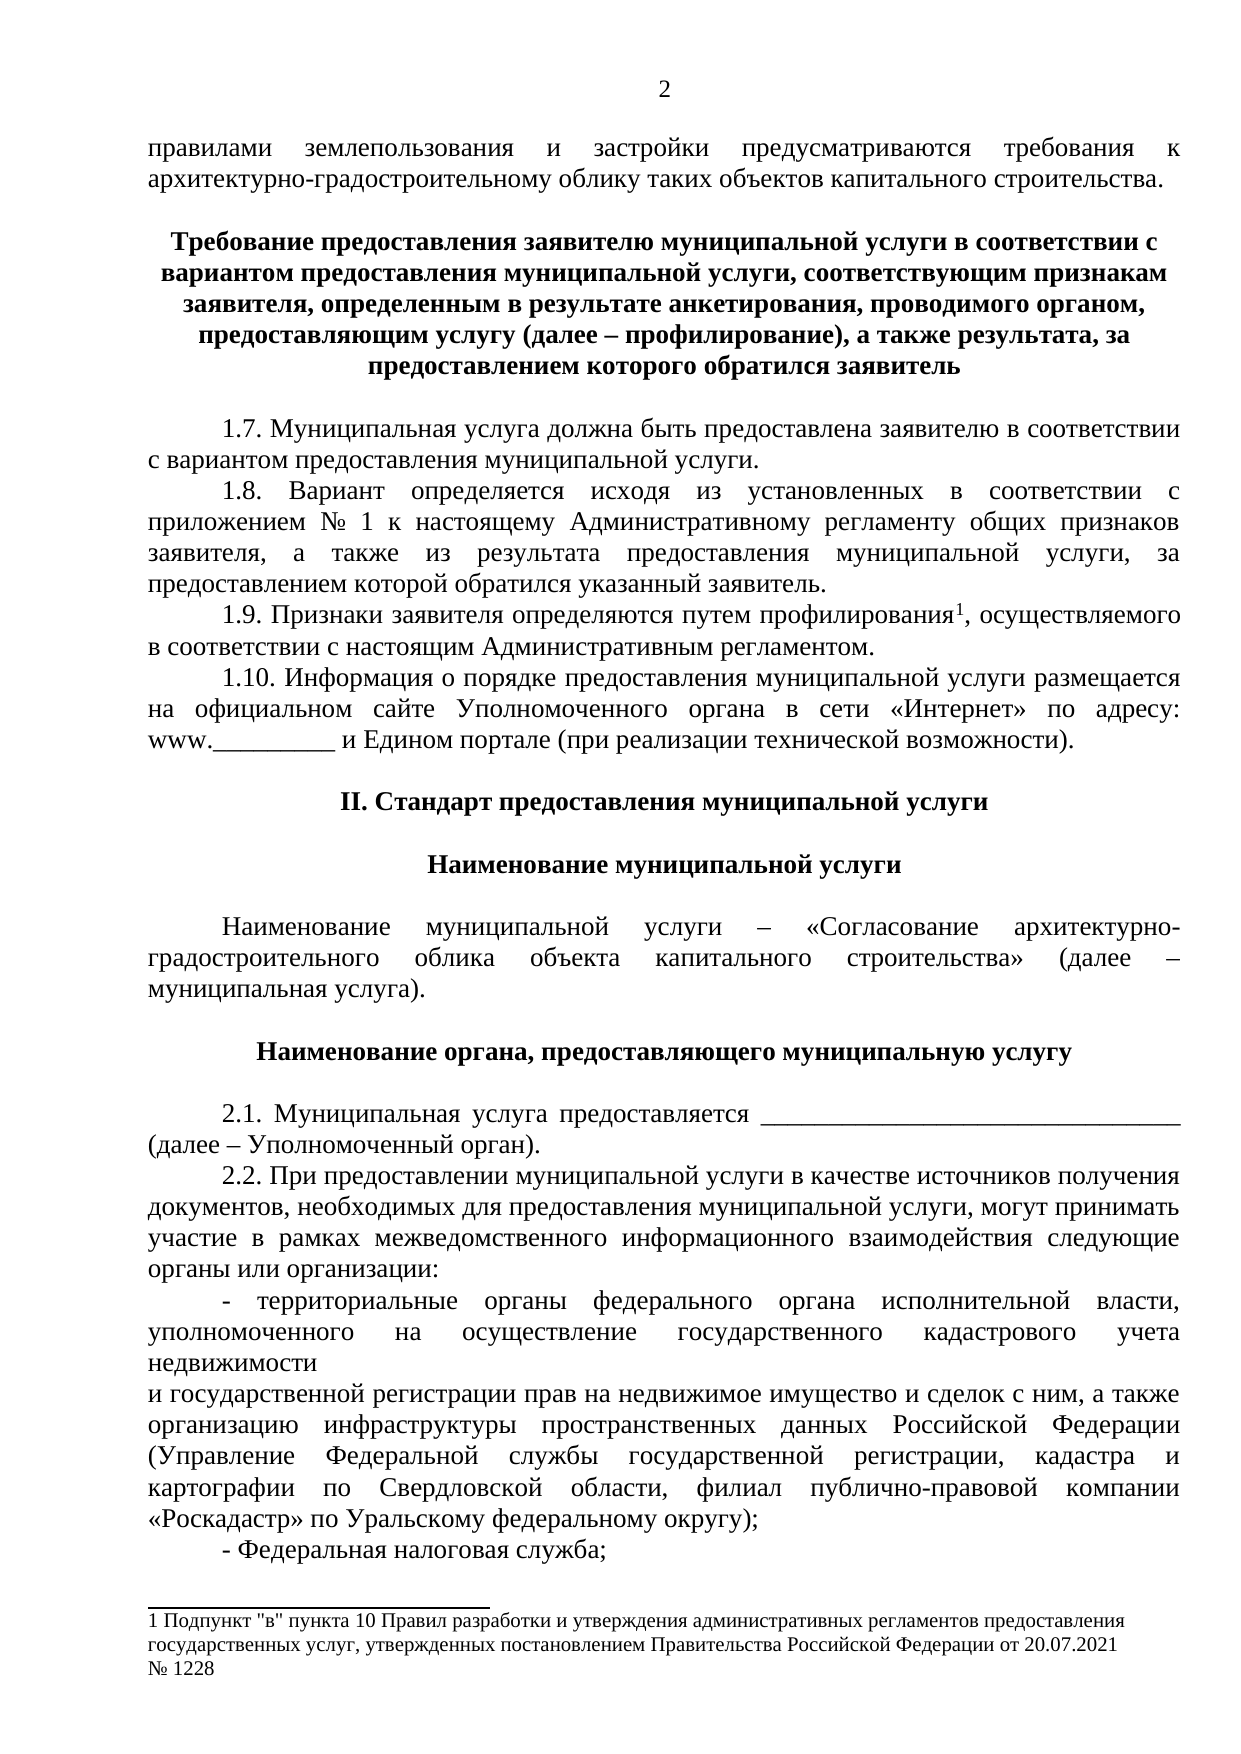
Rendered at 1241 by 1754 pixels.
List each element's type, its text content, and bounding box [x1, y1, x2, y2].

text Наименование муниципальной услуги – «Согласование архитектурно-градостроительного облика объекта капитального строительства» (далее – муниципальная услуга). [148, 910, 1181, 1003]
text 2.1. Муниципальная услуга предоставляется _______________________________ (далее – Уполномоченный орган). [148, 1097, 1181, 1159]
text 2.2. При предоставлении муниципальной услуги в качестве источников получения документов, необходимых для предоставления муниципальной услуги, могут принимать участие в рамках межведомственного информационного взаимодействия следующие органы или организации: [148, 1159, 1181, 1284]
text 1.8. Вариант определяется исходя из установленных в соответствии с приложением № 1 к настоящему Административному регламенту общих признаков заявителя, а также из результата предоставления муниципальной услуги, за предоставлением которой обратился указанный заявитель. [148, 474, 1181, 598]
text 1.7. Муниципальная услуга должна быть предоставлена заявителю в соответствии с вариантом предоставления муниципальной услуги. [148, 412, 1181, 474]
text - территориальные органы федерального органа исполнительной власти, уполномоченного на осуществление государственного кадастрового учета недвижимости и государственной регистрации прав на недвижимое имущество и сделок с ним, а также организацию инфраструктуры пространственных данных Российской Федерации (Управление Федеральной службы государственной регистрации, кадастра и картографии по Свердловской области, филиал публично-правовой компании «Роскадастр» по Уральскому федеральному округу); [148, 1284, 1181, 1533]
text правилами землепользования и застройки предусматриваются требования к архитектурно-градостроительному облику таких объектов капитального строительства. [148, 131, 1181, 194]
text Наименование муниципальной услуги [148, 848, 1181, 879]
text Подпункт "в" пункта 10 Правил разработки и утверждения административных регламентов предоставления государственных услуг, утвержденных постановлением Правительства Российской Федерации от 20.07.2021 № 1228 [148, 1608, 1181, 1680]
text 1.9. Признаки заявителя определяются путем профилирования, осуществляемого в соответствии с настоящим Административным регламентом. [148, 598, 1181, 661]
text II. Стандарт предоставления муниципальной услуги [148, 785, 1181, 817]
text - Федеральная налоговая служба; [148, 1533, 1181, 1564]
text Требование предоставления заявителю муниципальной услуги в соответствии с вариантом предоставления муниципальной услуги, соответствующим признакам заявителя, определенным в результате анкетирования, проводимого органом, предоставляющим услугу (далее – профилирование), а также результата, за предоставлением которого обратился заявитель [148, 225, 1181, 381]
text 1.10. Информация о порядке предоставления муниципальной услуги размещается на официальном сайте Уполномоченного органа в сети «Интернет» по адресу: www._________ и Едином портале (при реализации технической возможности). [148, 661, 1181, 754]
text Наименование органа, предоставляющего муниципальную услугу [148, 1034, 1181, 1066]
